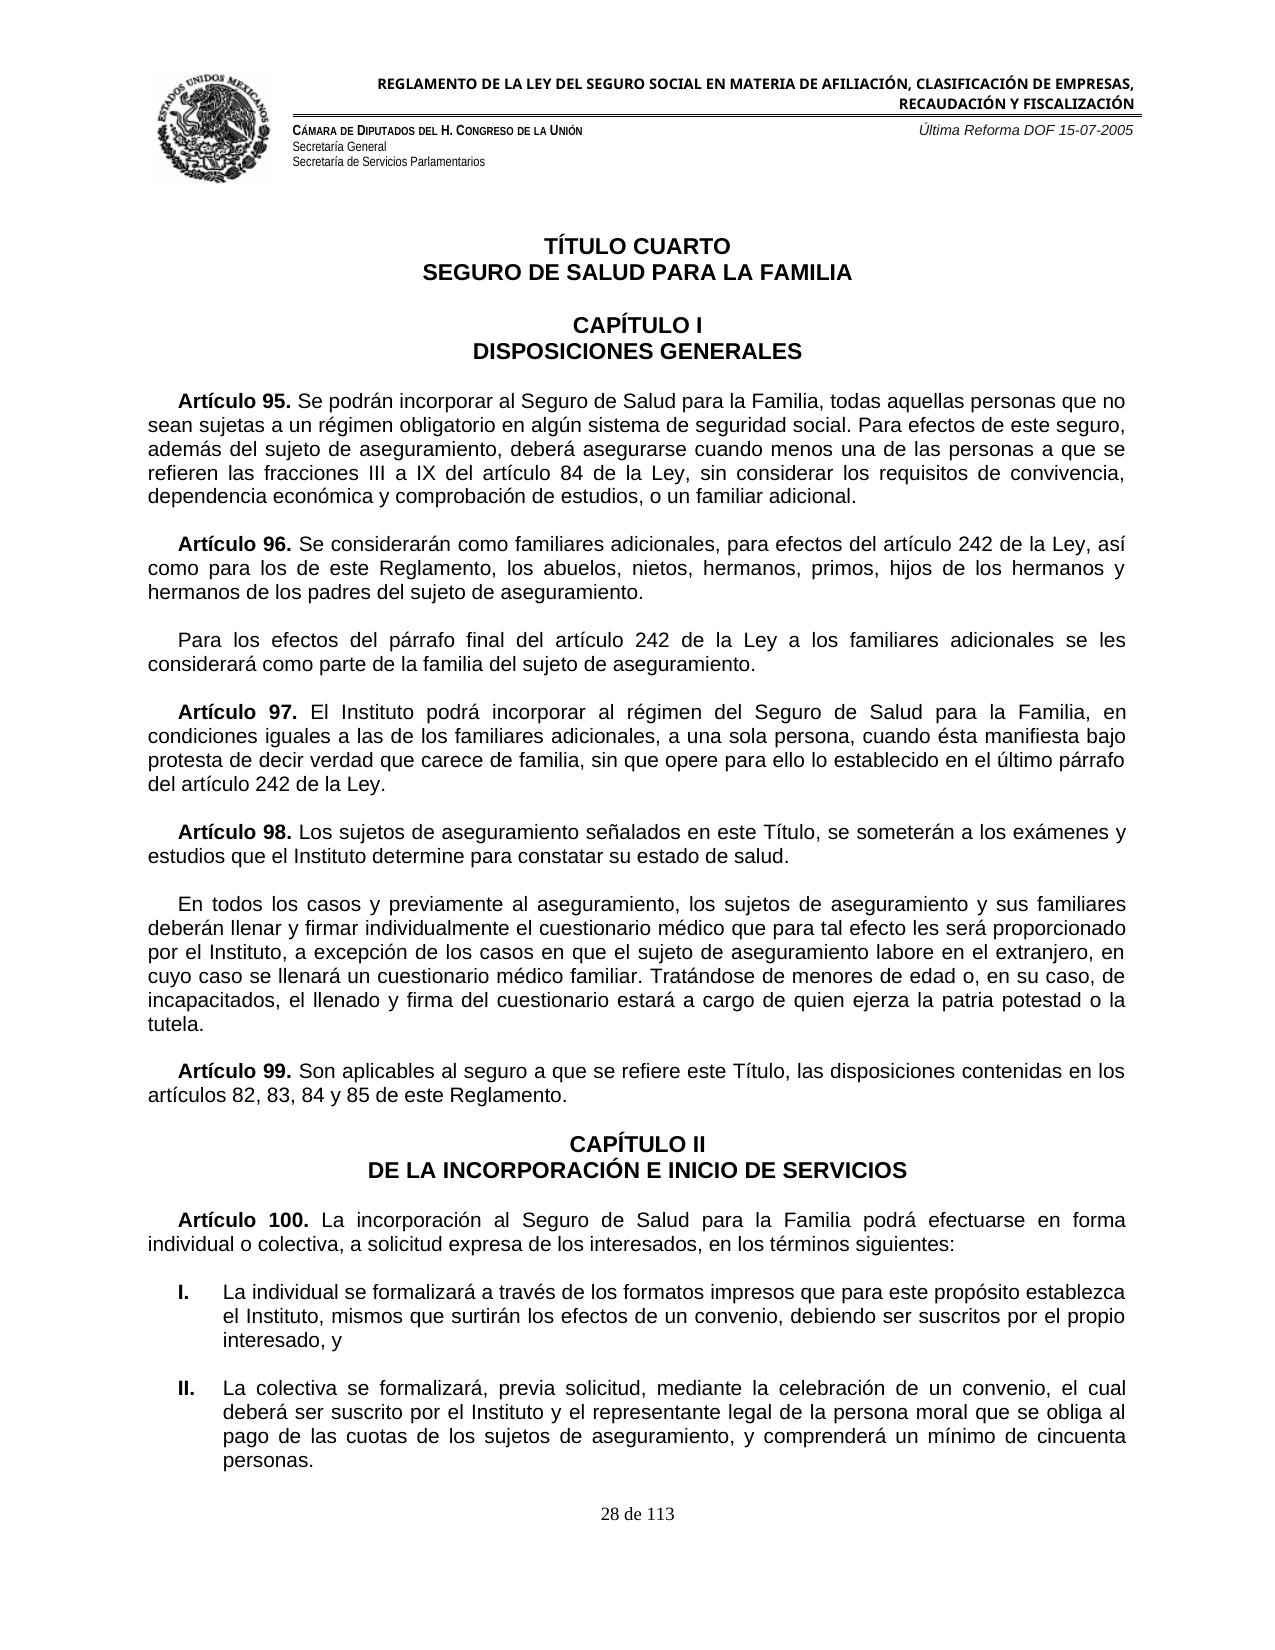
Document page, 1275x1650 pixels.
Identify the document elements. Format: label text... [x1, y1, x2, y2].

text II. La colectiva se formalizará, previa solicitud, mediante la celebración de un convenio, el cual deberá ser suscrito por el Instituto y el representante legal de la persona moral que se obliga al pago de las cuotas de los sujetos de aseguramiento, y comprenderá un mínimo de cincuenta personas. [178, 1376, 1127, 1471]
text SEGURO DE SALUD PARA LA FAMILIA [148, 259, 1127, 285]
text Artículo 95. Se podrán incorporar al Seguro de Salud para la Familia, todas aquellas personas que no sean sujetas a un régimen obligatorio en algún sistema de seguridad social. Para efectos de este seguro, además del sujeto de aseguramiento, deberá asegurarse cuando menos una de las personas a que se refieren las fracciones III a IX del artículo 84 de la Ley, sin considerar los requisitos de convivencia, dependencia económica y comprobación de estudios, o un familiar adicional. [148, 388, 1127, 508]
text Artículo 98. Los sujetos de aseguramiento señalados en este Título, se someterán a los exámenes y estudios que el Instituto determine para constatar su estado de salud. [148, 820, 1127, 868]
text Artículo 100. La incorporación al Seguro de Salud para la Familia podrá efectuarse en forma individual o colectiva, a solicitud expresa de los interesados, en los términos siguientes: [148, 1208, 1127, 1256]
text TÍTULO CUARTO [148, 233, 1127, 259]
text CAPÍTULO I [148, 312, 1127, 338]
text I. La individual se formalizará a través de los formatos impresos que para este propósito establezca el Instituto, mismos que surtirán los efectos de un convenio, debiendo ser suscritos por el propio interesado, y [178, 1280, 1127, 1352]
text Para los efectos del párrafo final del artículo 242 de la Ley a los familiares adicionales se les considerará como parte de la familia del sujeto de aseguramiento. [148, 628, 1127, 676]
text En todos los casos y previamente al aseguramiento, los sujetos de aseguramiento y sus familiares deberán llenar y firmar individualmente el cuestionario médico que para tal efecto les será proporcionado por el Instituto, a excepción de los casos en que el sujeto de aseguramiento labore en el extranjero, en cuyo caso se llenará un cuestionario médico familiar. Tratándose de menores de edad o, en su caso, de incapacitados, el llenado y firma del cuestionario estará a cargo de quien ejerza la patria potestad o la tutela. [148, 892, 1127, 1035]
text Artículo 99. Son aplicables al seguro a que se refiere este Título, las disposiciones contenidas en los artículos 82, 83, 84 y 85 de este Reglamento. [148, 1059, 1127, 1107]
text DE LA INCORPORACIÓN E INICIO DE SERVICIOS [148, 1157, 1127, 1184]
text Artículo 97. El Instituto podrá incorporar al régimen del Seguro de Salud para la Familia, en condiciones iguales a las de los familiares adicionales, a una sola persona, cuando ésta manifiesta bajo protesta de decir verdad que carece de familia, sin que opere para ello lo establecido en el último párrafo del artículo 242 de la Ley. [148, 700, 1127, 796]
text CAPÍTULO II [148, 1131, 1127, 1157]
text Artículo 96. Se considerarán como familiares adicionales, para efectos del artículo 242 de la Ley, así como para los de este Reglamento, los abuelos, nietos, hermanos, primos, hijos de los hermanos y hermanos de los padres del sujeto de aseguramiento. [148, 532, 1127, 604]
text DISPOSICIONES GENERALES [148, 338, 1127, 364]
